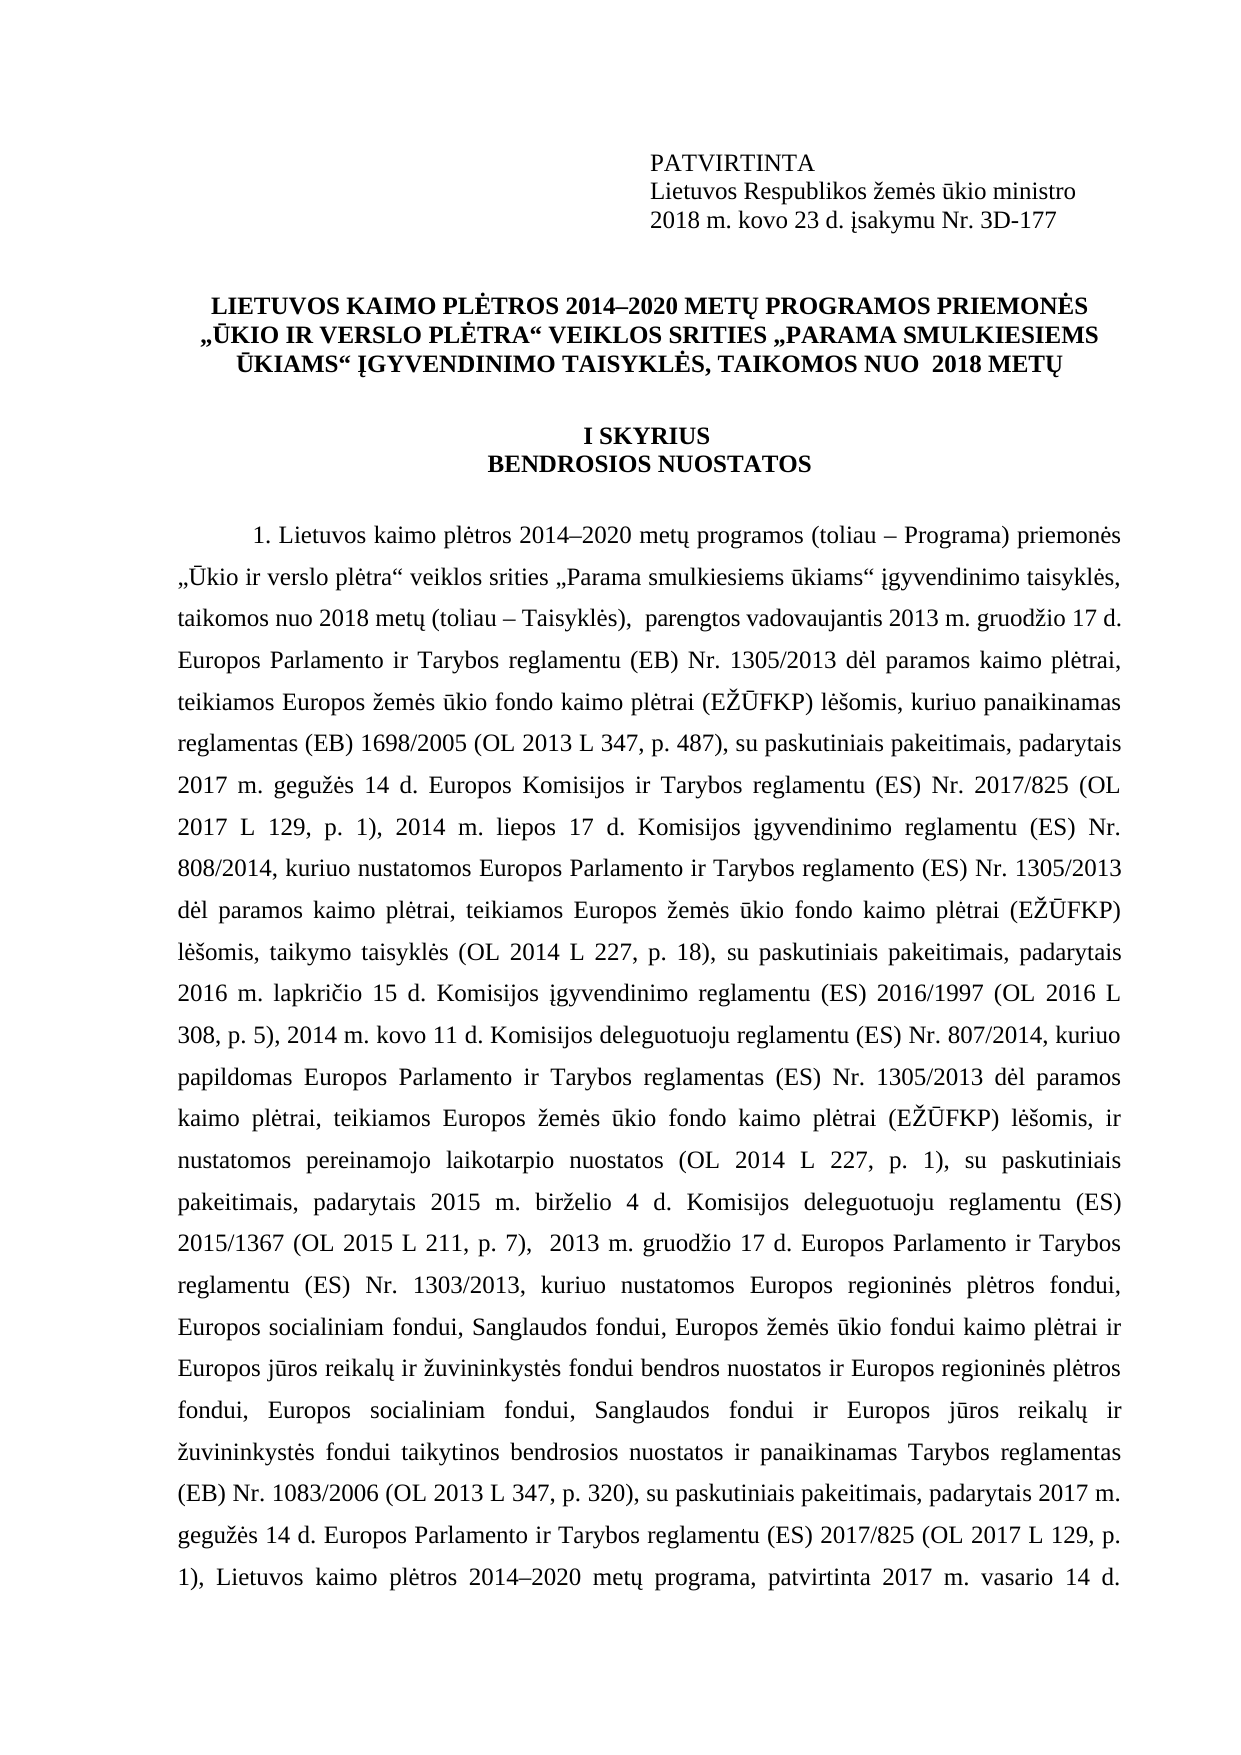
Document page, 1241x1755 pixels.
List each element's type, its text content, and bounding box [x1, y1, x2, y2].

text I SKYRIUS [177, 421, 1122, 449]
text PATVIRTINTA [650, 148, 1122, 176]
text LIETUVOS KAIMO PLĖTROS 2014–2020 METŲ PROGRAMOS PRIEMONĖS „ŪkIO IR VERSLO PLĖTRA“ VEIKLOS SRITIES „PARAMA SMULKIESIEMS ŪKIAMS“ ĮGYVENDINIMO TAISYKLĖS, TAIKOMOS NUO 2018 metų [177, 291, 1122, 378]
text Lietuvos Respublikos žemės ūkio ministro [650, 176, 1122, 205]
text 2018 m. kovo 23 d. įsakymu Nr. 3D-177 [650, 205, 1122, 234]
text 1. Lietuvos kaimo plėtros 2014–2020 metų programos (toliau – Programa) priemonės „Ūkio ir verslo plėtra“ veiklos srities „Parama smulkiesiems ūkiams“ įgyvendinimo taisyklės, taikomos nuo 2018 metų (toliau – Taisyklės), parengtos vadovaujantis 2013 m. gruodžio 17 d. Europos Parlamento ir Tarybos reglamentu (EB) Nr. 1305/2013 dėl paramos kaimo plėtrai, teikiamos Europos žemės ūkio fondo kaimo plėtrai (EŽŪFKP) lėšomis, kuriuo panaikinamas reglamentas (EB) 1698/2005 (OL 2013 L 347, p. 487), su paskutiniais pakeitimais, padarytais 2017 m. gegužės 14 d. Europos Komisijos ir Tarybos reglamentu (ES) Nr. 2017/825 (OL 2017 L 129, p. 1), 2014 m. liepos 17 d. Komisijos įgyvendinimo reglamentu (ES) Nr. 808/2014, kuriuo nustatomos Europos Parlamento ir Tarybos reglamento (ES) Nr. 1305/2013 dėl paramos kaimo plėtrai, teikiamos Europos žemės ūkio fondo kaimo plėtrai (EŽŪFKP) lėšomis, taikymo taisyklės (OL 2014 L 227, p. 18), su paskutiniais pakeitimais, padarytais 2016 m. lapkričio 15 d. Komisijos įgyvendinimo reglamentu (ES) 2016/1997 (OL 2016 L 308, p. 5), 2014 m. kovo 11 d. Komisijos deleguotuoju reglamentu (ES) Nr. 807/2014, kuriuo papildomas Europos Parlamento ir Tarybos reglamentas (ES) Nr. 1305/2013 dėl paramos kaimo plėtrai, teikiamos Europos žemės ūkio fondo kaimo plėtrai (EŽŪFKP) lėšomis, ir nustatomos pereinamojo laikotarpio nuostatos (OL 2014 L 227, p. 1), su paskutiniais pakeitimais, padarytais 2015 m. birželio 4 d. Komisijos deleguotuoju reglamentu (ES) 2015/1367 (OL 2015 L 211, p. 7), 2013 m. gruodžio 17 d. Europos Parlamento ir Tarybos reglamentu (ES) Nr. 1303/2013, kuriuo nustatomos Europos regioninės plėtros fondui, Europos socialiniam fondui, Sanglaudos fondui, Europos žemės ūkio fondui kaimo plėtrai ir Europos jūros reikalų ir žuvininkystės fondui bendros nuostatos ir Europos regioninės plėtros fondui, Europos socialiniam fondui, Sanglaudos fondui ir Europos jūros reikalų ir žuvininkystės fondui taikytinos bendrosios nuostatos ir panaikinamas Tarybos reglamentas (EB) Nr. 1083/2006 (OL 2013 L 347, p. 320), su paskutiniais pakeitimais, padarytais 2017 m. gegužės 14 d. Europos Parlamento ir Tarybos reglamentu (ES) 2017/825 (OL 2017 L 129, p. 1), Lietuvos kaimo plėtros 2014–2020 metų programa, patvirtinta 2017 m. vasario 14 d. [177, 520, 1122, 1590]
text BENDROSIOS NUOSTATOS [177, 449, 1122, 478]
